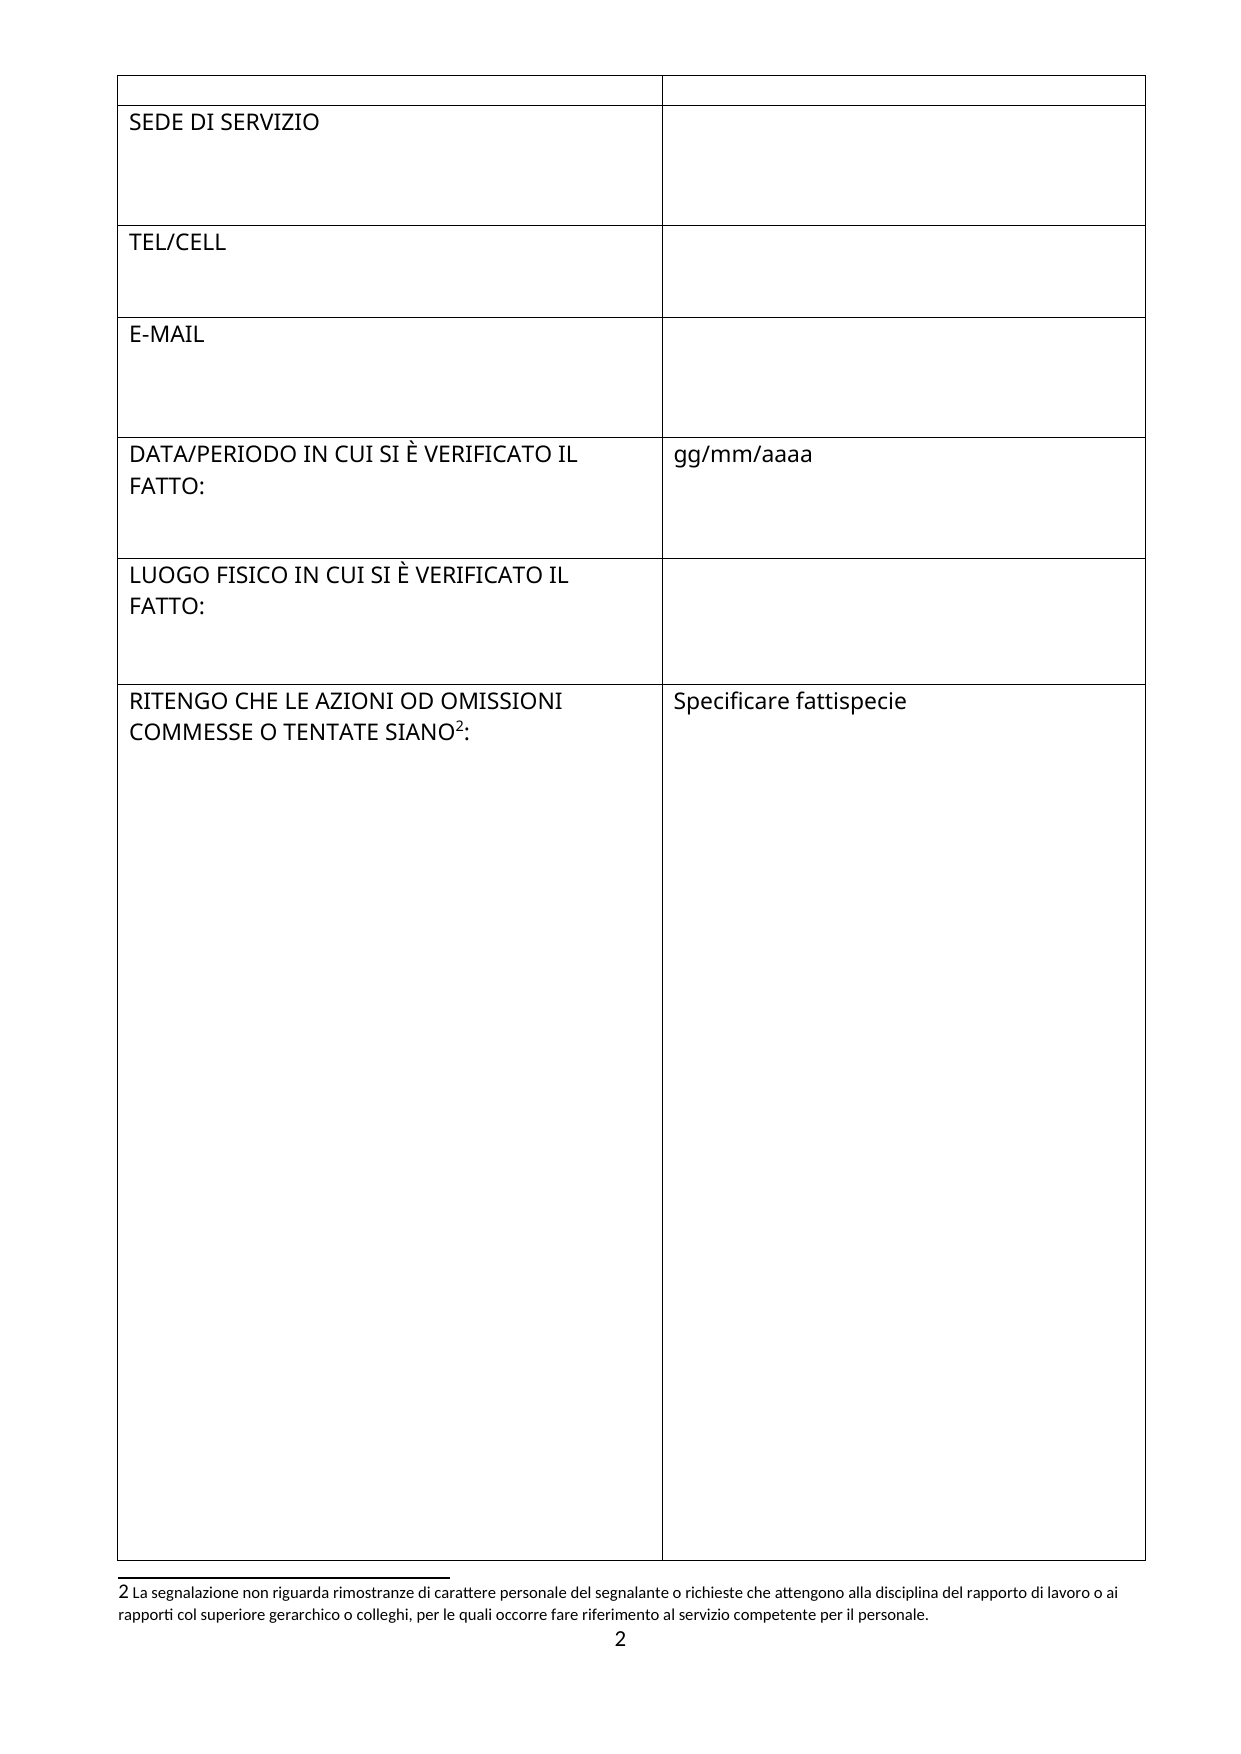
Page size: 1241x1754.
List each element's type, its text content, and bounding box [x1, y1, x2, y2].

table_cell LUOGO FISICO IN CUI SI È VERIFICATO IL FATTO: [118, 559, 662, 684]
table_cell E‐MAIL [118, 318, 662, 437]
table_cell [663, 559, 1145, 684]
table_cell TEL/CELL [118, 226, 662, 317]
table_cell [663, 106, 1145, 225]
table_cell SEDE DI SERVIZIO [118, 106, 662, 225]
table_cell Specificare fattispecie [663, 685, 1145, 1560]
table_cell DATA/PERIODO IN CUI SI È VERIFICATO IL FATTO: [118, 438, 662, 558]
table_cell gg/mm/aaaa [663, 438, 1145, 558]
table_cell [663, 226, 1145, 317]
table_cell RITENGO CHE LE AZIONI OD OMISSIONI COMMESSE O TENTATE SIANO: [118, 685, 662, 1560]
table_cell [663, 318, 1145, 437]
table_cell [663, 76, 1145, 104]
table_cell [118, 76, 662, 104]
